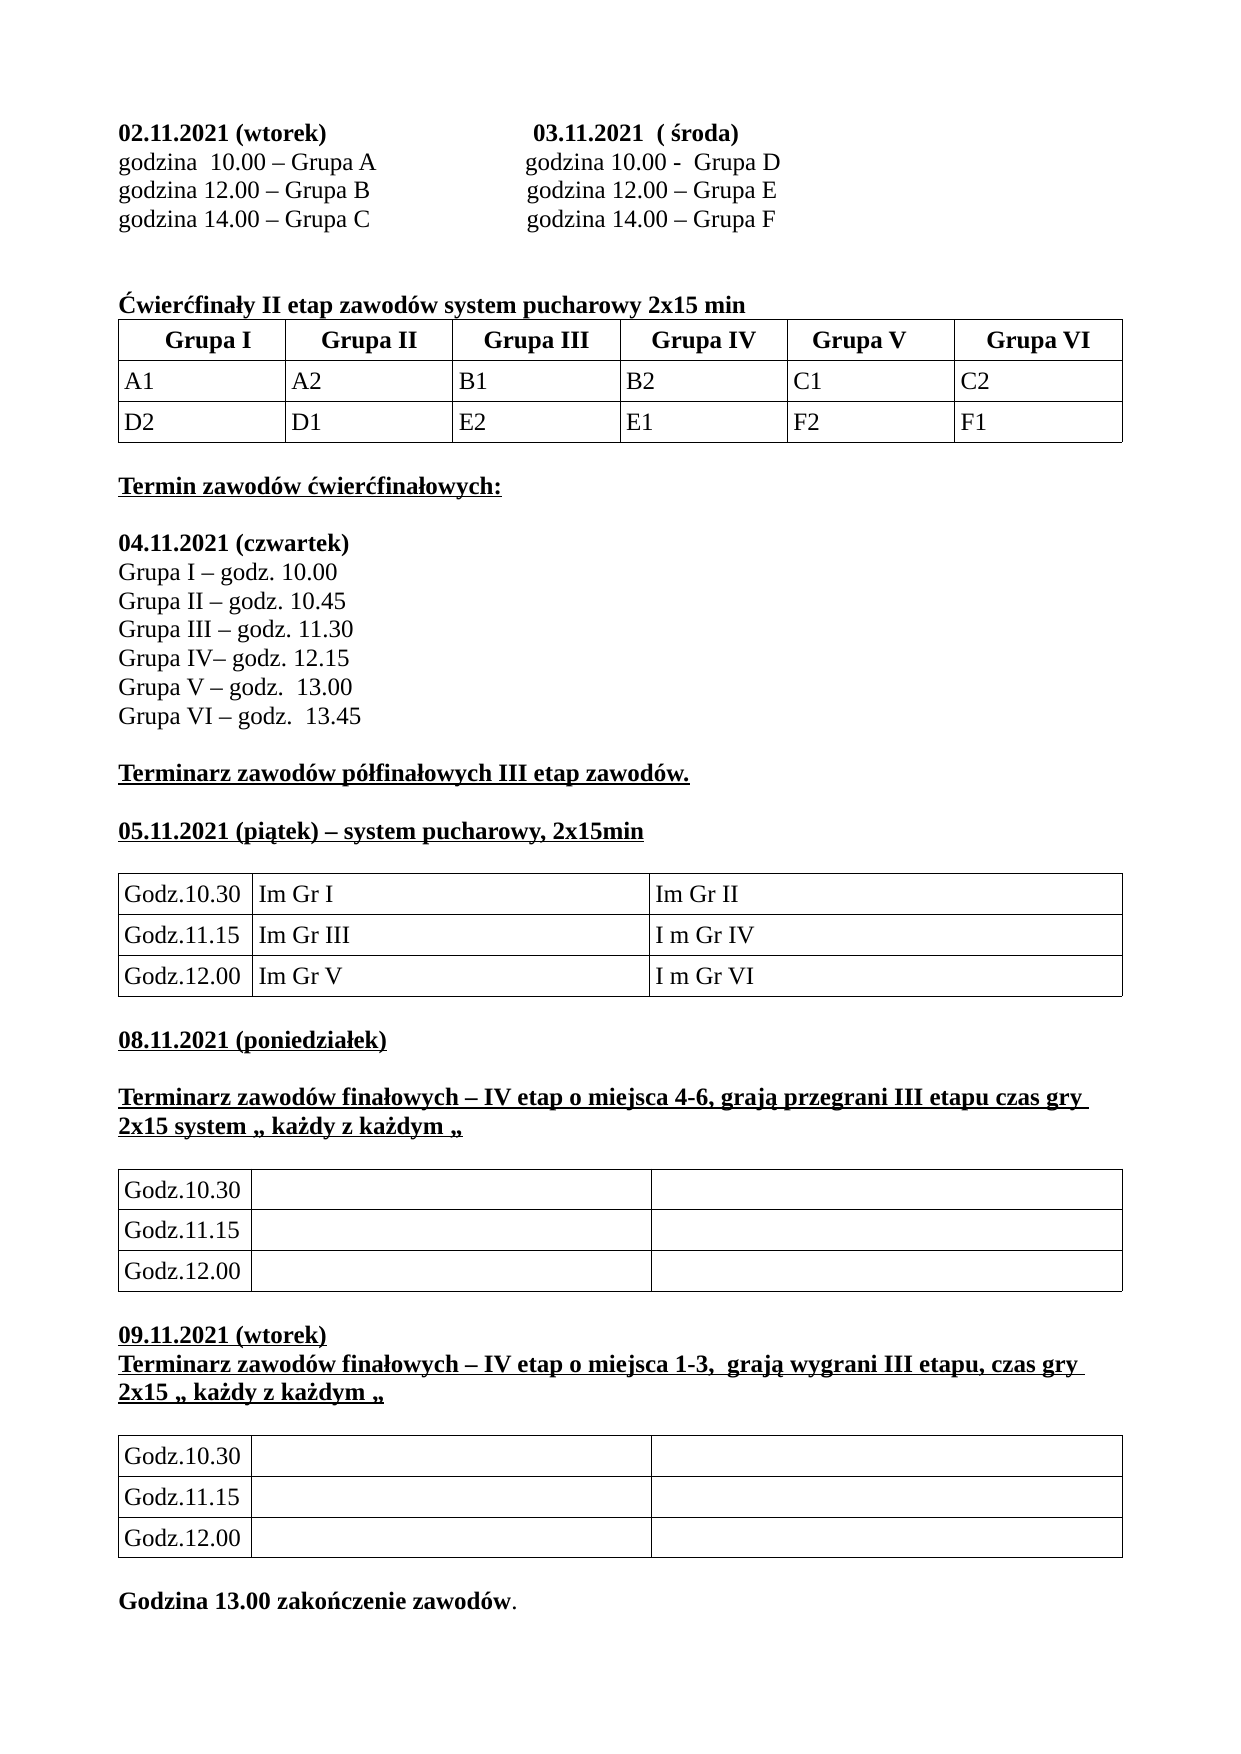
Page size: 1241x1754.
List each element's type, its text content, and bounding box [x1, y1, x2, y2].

table_cell I m Gr IV [650, 915, 1122, 955]
table_header Godz.10.30 [119, 1170, 251, 1209]
table_header Im Gr I [253, 874, 649, 914]
text 09.11.2021 (wtorek) [118, 1320, 1122, 1349]
table_cell [652, 1210, 1122, 1250]
text Grupa II – godz. 10.45 [118, 586, 1122, 614]
text Grupa V – godz. 13.00 [118, 672, 1122, 701]
text Godzina 13.00 zakończenie zawodów. [118, 1586, 1122, 1615]
table_cell Godz.12.00 [119, 956, 252, 996]
table_cell C1 [788, 361, 954, 401]
table_cell [652, 1251, 1122, 1291]
text 05.11.2021 (piątek) – system pucharowy, 2x15min [118, 816, 1122, 844]
table_cell [652, 1477, 1122, 1516]
table_header [252, 1436, 651, 1476]
table_cell [252, 1518, 651, 1557]
table_cell B2 [621, 361, 787, 401]
table_header Grupa III [453, 320, 620, 360]
text 02.11.2021 (wtorek) 03.11.2021 ( środa) [118, 118, 1122, 147]
text Termin zawodów ćwierćfinałowych: [118, 471, 1122, 499]
text Terminarz zawodów finałowych – IV etap o miejsca 1-3, grają wygrani III etapu, czas gry 2x15 „ każdy z każdym „ [118, 1349, 1122, 1406]
table_header Godz.10.30 [119, 1436, 251, 1476]
text Grupa VI – godz. 13.45 [118, 701, 1122, 729]
table_cell Im Gr V [253, 956, 649, 996]
table_header Grupa I [119, 320, 285, 360]
table_header Godz.10.30 [119, 874, 252, 914]
table_cell B1 [453, 361, 620, 401]
table_header Im Gr II [650, 874, 1122, 914]
table_cell F2 [788, 402, 954, 442]
table_header Grupa IV [621, 320, 787, 360]
text Terminarz zawodów półfinałowych III etap zawodów. [118, 758, 1122, 787]
table_cell [252, 1477, 651, 1516]
text godzina 10.00 – Grupa A godzina 10.00 - Grupa D [118, 147, 1122, 176]
text 08.11.2021 (poniedziałek) [118, 1025, 1122, 1053]
text 04.11.2021 (czwartek) [118, 528, 1122, 557]
table_header Grupa II [286, 320, 452, 360]
text Grupa III – godz. 11.30 [118, 614, 1122, 643]
table_cell [252, 1210, 651, 1250]
text godzina 14.00 – Grupa C godzina 14.00 – Grupa F [118, 204, 1122, 233]
table_header [652, 1436, 1122, 1476]
table_cell [252, 1251, 651, 1291]
table_cell Godz.12.00 [119, 1251, 251, 1291]
table_cell F1 [955, 402, 1122, 442]
table_header [652, 1170, 1122, 1209]
table_cell C2 [955, 361, 1122, 401]
text Grupa IV– godz. 12.15 [118, 643, 1122, 672]
table_cell E2 [453, 402, 620, 442]
table_cell A1 [119, 361, 285, 401]
table_cell Im Gr III [253, 915, 649, 955]
table_header [252, 1170, 651, 1209]
table_cell D2 [119, 402, 285, 442]
table_cell [652, 1518, 1122, 1557]
table_header Grupa V [788, 320, 954, 360]
table_cell A2 [286, 361, 452, 401]
table_header Grupa VI [955, 320, 1122, 360]
text Grupa I – godz. 10.00 [118, 557, 1122, 586]
table_cell D1 [286, 402, 452, 442]
text Ćwierćfinały II etap zawodów system pucharowy 2x15 min [118, 291, 1122, 319]
table_cell Godz.11.15 [119, 1477, 251, 1516]
table_cell Godz.11.15 [119, 1210, 251, 1250]
text Terminarz zawodów finałowych – IV etap o miejsca 4-6, grają przegrani III etapu czas gry 2x15 system „ każdy z każdym „ [118, 1082, 1122, 1140]
table_cell Godz.12.00 [119, 1518, 251, 1557]
table_cell I m Gr VI [650, 956, 1122, 996]
table_cell E1 [621, 402, 787, 442]
text godzina 12.00 – Grupa B godzina 12.00 – Grupa E [118, 176, 1122, 204]
table_cell Godz.11.15 [119, 915, 252, 955]
